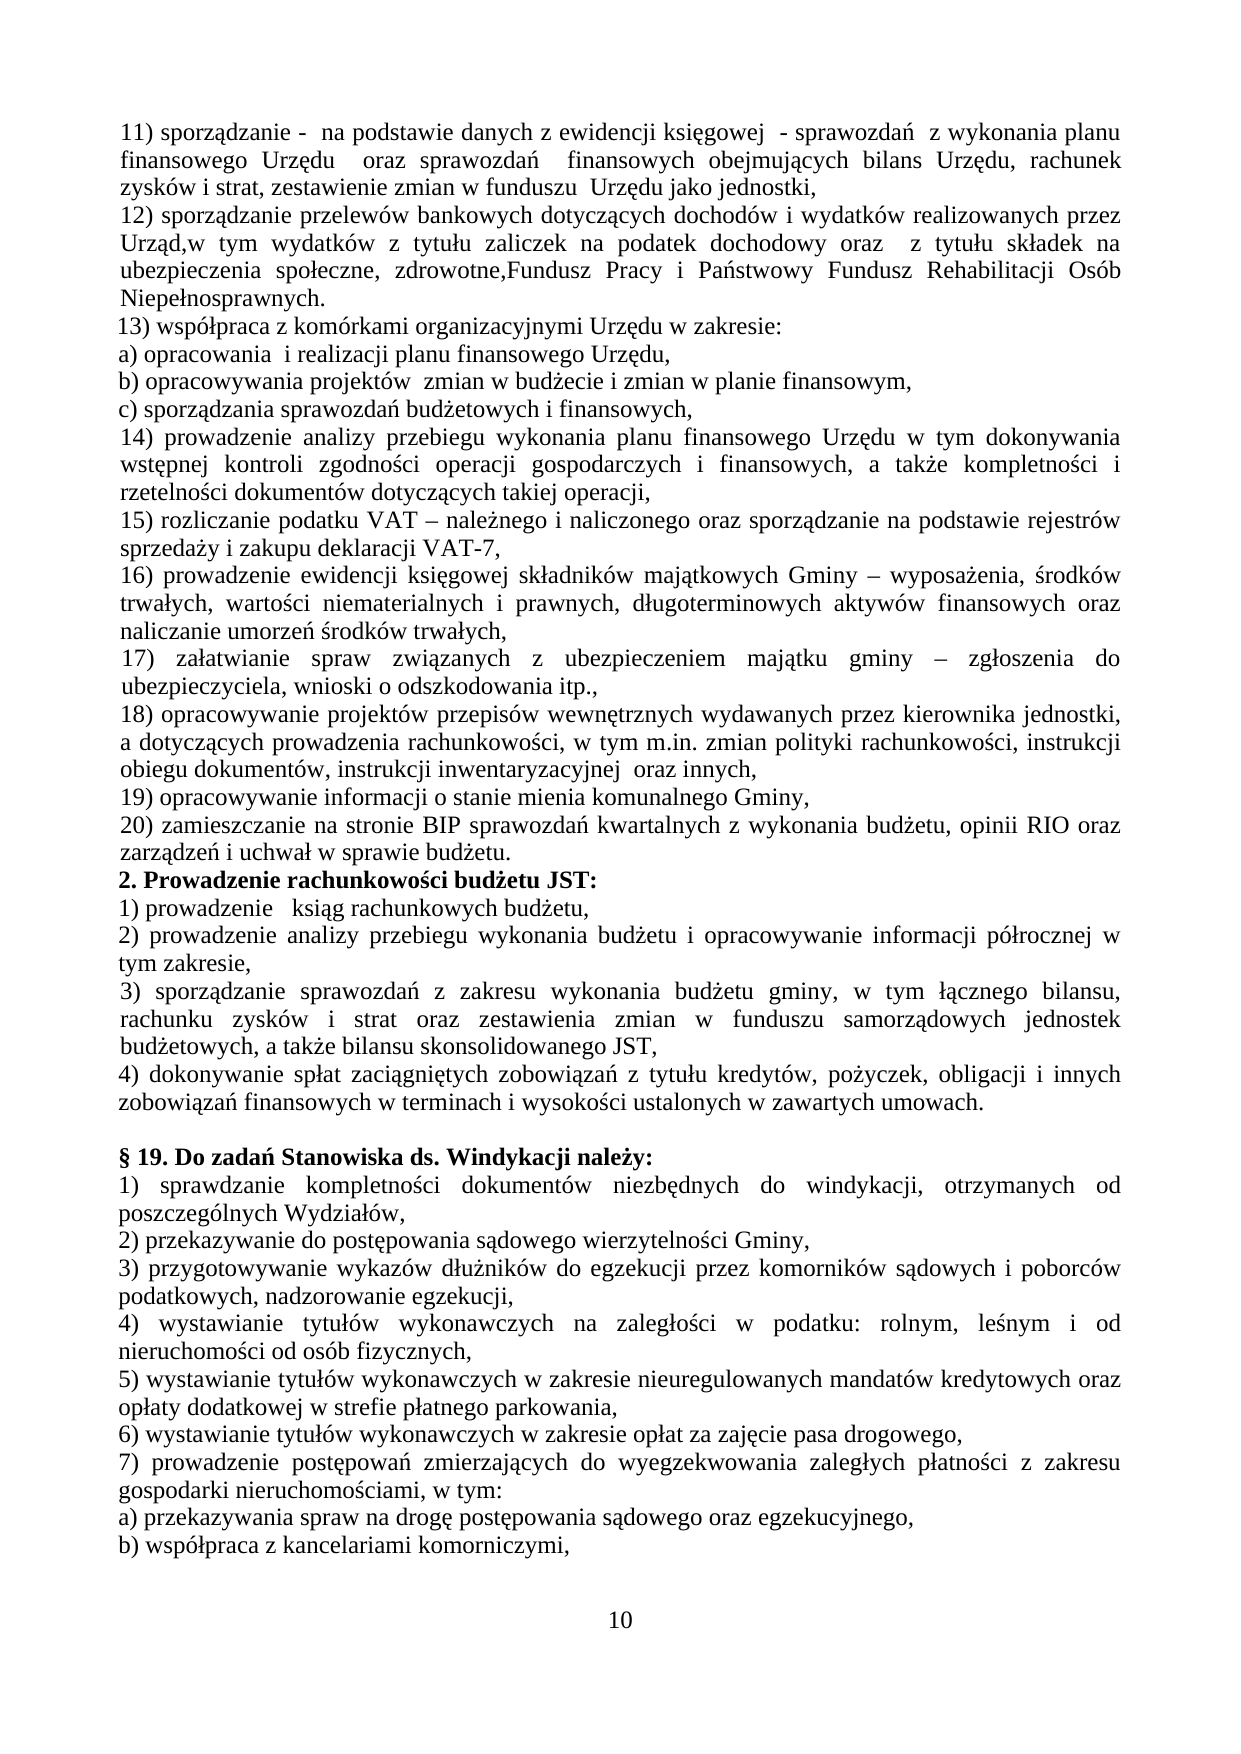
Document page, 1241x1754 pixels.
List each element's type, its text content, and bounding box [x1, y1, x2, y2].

text 1) prowadzenie ksiąg rachunkowych budżetu, [118, 894, 1122, 922]
list 12) sporządzanie przelewów bankowych dotyczących dochodów i wydatków realizowanych przez Urząd,w tym wydatków z tytułu zaliczek na podatek dochodowy oraz z tytułu składek na ubezpieczenia społeczne, zdrowotne,Fundusz Pracy i Państwowy Fundusz Rehabilitacji Osób Niepełnosprawnych. [118, 201, 1122, 312]
list c) sporządzania sprawozdań budżetowych i finansowych, [118, 395, 1122, 423]
text § 19. Do zadań Stanowiska ds. Windykacji należy: [118, 1143, 1122, 1171]
text 7) prowadzenie postępowań zmierzających do wyegzekwowania zaległych płatności z zakresu gospodarki nieruchomościami, w tym: [118, 1448, 1122, 1503]
text 3) przygotowywanie wykazów dłużników do egzekucji przez komorników sądowych i poborców podatkowych, nadzorowanie egzekucji, [118, 1254, 1122, 1309]
text b) współpraca z kancelariami komorniczymi, [118, 1531, 1122, 1559]
list 19) opracowywanie informacji o stanie mienia komunalnego Gminy, [118, 783, 1122, 811]
list 15) rozliczanie podatku VAT – należnego i naliczonego oraz sporządzanie na podstawie rejestrów sprzedaży i zakupu deklaracji VAT-7, [118, 506, 1122, 561]
text 6) wystawianie tytułów wykonawczych w zakresie opłat za zajęcie pasa drogowego, [118, 1420, 1122, 1448]
list a) opracowania i realizacji planu finansowego Urzędu, [118, 340, 1122, 367]
list 17) załatwianie spraw związanych z ubezpieczeniem majątku gminy – zgłoszenia do ubezpieczyciela, wnioski o odszkodowania itp., [121, 644, 1122, 700]
list 16) prowadzenie ewidencji księgowej składników majątkowych Gminy – wyposażenia, środków trwałych, wartości niematerialnych i prawnych, długoterminowych aktywów finansowych oraz naliczanie umorzeń środków trwałych, [118, 561, 1122, 644]
list 14) prowadzenie analizy przebiegu wykonania planu finansowego Urzędu w tym dokonywania wstępnej kontroli zgodności operacji gospodarczych i finansowych, a także kompletności i rzetelności dokumentów dotyczących takiej operacji, [118, 423, 1122, 506]
text 5) wystawianie tytułów wykonawczych w zakresie nieuregulowanych mandatów kredytowych oraz opłaty dodatkowej w strefie płatnego parkowania, [118, 1365, 1122, 1420]
text 4) wystawianie tytułów wykonawczych na zaległości w podatku: rolnym, leśnym i od nieruchomości od osób fizycznych, [118, 1309, 1122, 1365]
text 1) sprawdzanie kompletności dokumentów niezbędnych do windykacji, otrzymanych od poszczególnych Wydziałów, [118, 1171, 1122, 1226]
list 18) opracowywanie projektów przepisów wewnętrznych wydawanych przez kierownika jednostki, a dotyczących prowadzenia rachunkowości, w tym m.in. zmian polityki rachunkowości, instrukcji obiegu dokumentów, instrukcji inwentaryzacyjnej oraz innych, [120, 700, 1122, 783]
list b) opracowywania projektów zmian w budżecie i zmian w planie finansowym, [117, 367, 1122, 395]
list 3) sporządzanie sprawozdań z zakresu wykonania budżetu gminy, w tym łącznego bilansu, rachunku zysków i strat oraz zestawienia zmian w funduszu samorządowych jednostek budżetowych, a także bilansu skonsolidowanego JST, [120, 977, 1122, 1060]
text 2. Prowadzenie rachunkowości budżetu JST: [118, 866, 1122, 894]
text 2) prowadzenie analizy przebiegu wykonania budżetu i opracowywanie informacji półrocznej w tym zakresie, [118, 922, 1122, 977]
text a) przekazywania spraw na drogę postępowania sądowego oraz egzekucyjnego, [118, 1503, 1122, 1531]
list 20) zamieszczanie na stronie BIP sprawozdań kwartalnych z wykonania budżetu, opinii RIO oraz zarządzeń i uchwał w sprawie budżetu. [120, 811, 1122, 866]
text 2) przekazywanie do postępowania sądowego wierzytelności Gminy, [118, 1226, 1122, 1254]
list 11) sporządzanie - na podstawie danych z ewidencji księgowej - sprawozdań z wykonania planu finansowego Urzędu oraz sprawozdań finansowych obejmujących bilans Urzędu, rachunek zysków i strat, zestawienie zmian w funduszu Urzędu jako jednostki, [118, 118, 1122, 201]
list 13) współpraca z komórkami organizacyjnymi Urzędu w zakresie: [117, 312, 1122, 340]
list 4) dokonywanie spłat zaciągniętych zobowiązań z tytułu kredytów, pożyczek, obligacji i innych zobowiązań finansowych w terminach i wysokości ustalonych w zawartych umowach. [118, 1060, 1122, 1116]
